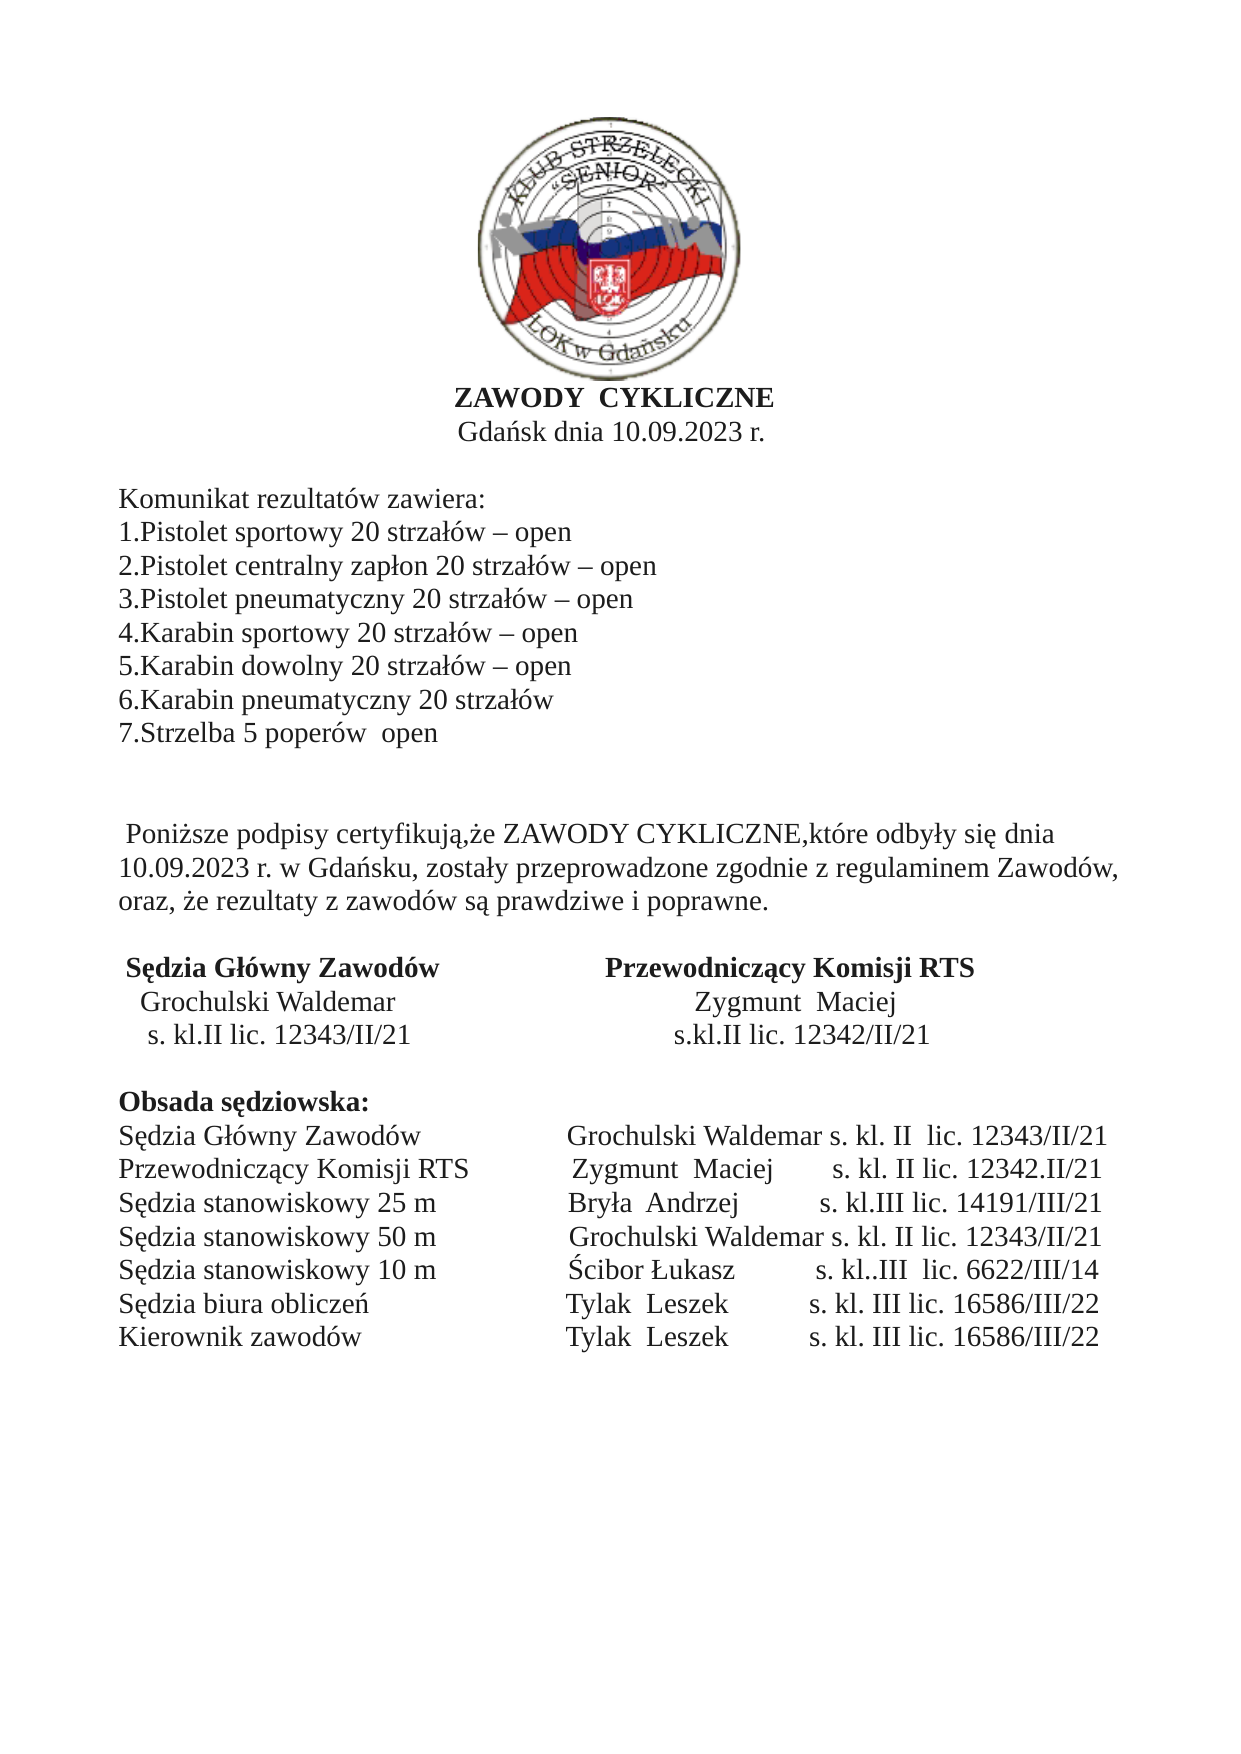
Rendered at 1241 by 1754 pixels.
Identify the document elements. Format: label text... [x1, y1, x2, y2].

text Sędzia Główny Zawodów Grochulski Waldemar s. kl. II lic. 12343/II/21 [118, 1118, 1122, 1152]
text s. kl.II lic. 12343/II/21 s.kl.II lic. 12342/II/21 [118, 1017, 1122, 1051]
text Poniższe podpisy certyfikują,że ZAWODY CYKLICZNE,które odbyły się dnia 10.09.2023 r. w Gdańsku, zostały przeprowadzone zgodnie z regulaminem Zawodów, oraz, że rezultaty z zawodów są prawdziwe i poprawne. [118, 816, 1122, 917]
picture [477, 117, 741, 381]
text Obsada sędziowska: [118, 1084, 1122, 1118]
text ZAWODY CYKLICZNE [118, 118, 1122, 414]
text Komunikat rezultatów zawiera: 1.Pistolet sportowy 20 strzałów – open 2.Pistolet centralny zapłon 20 strzałów – open 3.Pistolet pneumatyczny 20 strzałów – open 4.Karabin sportowy 20 strzałów – open 5.Karabin dowolny 20 strzałów – open 6.Karabin pneumatyczny 20 strzałów [118, 481, 1122, 716]
text Sędzia stanowiskowy 25 m Bryła Andrzej s. kl.III lic. 14191/III/21 [118, 1185, 1122, 1219]
text Gdańsk dnia 10.09.2023 r. [118, 414, 1122, 447]
text Grochulski Waldemar Zygmunt Maciej [118, 984, 1122, 1017]
text Przewodniczący Komisji RTS Zygmunt Maciej s. kl. II lic. 12342.II/21 [118, 1152, 1122, 1185]
text Sędzia stanowiskowy 50 m Grochulski Waldemar s. kl. II lic. 12343/II/21 [118, 1219, 1122, 1252]
text Sędzia biura obliczeń Tylak Leszek s. kl. III lic. 16586/III/22 [118, 1286, 1122, 1319]
text Kierownik zawodów Tylak Leszek s. kl. III lic. 16586/III/22 [118, 1319, 1122, 1353]
text Sędzia stanowiskowy 10 m Ścibor Łukasz s. kl..III lic. 6622/III/14 [118, 1252, 1122, 1286]
text 7.Strzelba 5 poperów open [118, 716, 1122, 749]
text Sędzia Główny Zawodów Przewodniczący Komisji RTS [118, 950, 1122, 984]
